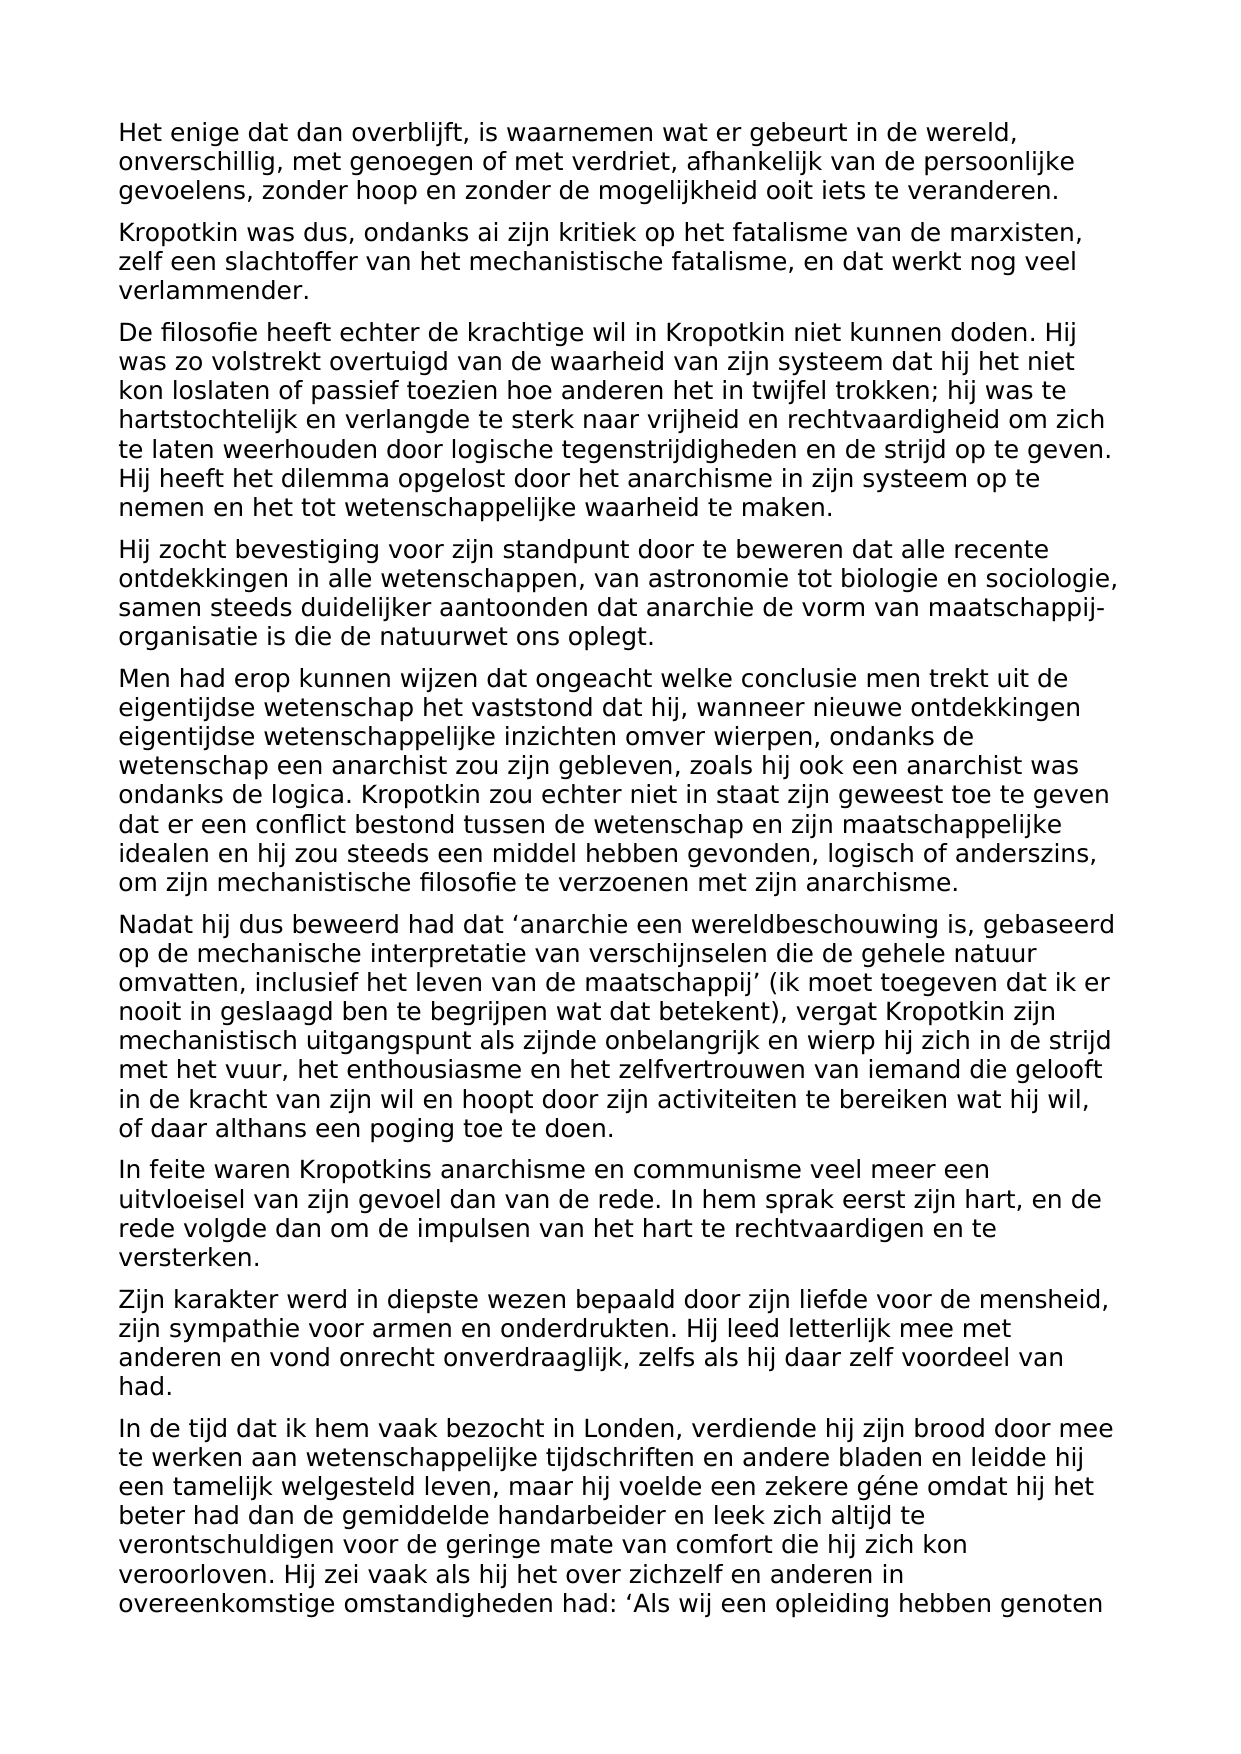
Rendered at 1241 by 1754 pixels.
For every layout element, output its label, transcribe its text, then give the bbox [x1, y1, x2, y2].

text Zijn karakter werd in diepste wezen bepaald door zijn liefde voor de mensheid, zijn sympathie voor armen en onderdrukten. Hij leed letterlijk mee met anderen en vond onrecht onverdraaglijk, zelfs als hij daar zelf voordeel van had. [118, 1285, 1122, 1401]
text In feite waren Kropotkins anarchisme en communisme veel meer een uitvloeisel van zijn gevoel dan van de rede. In hem sprak eerst zijn hart, en de rede volgde dan om de impulsen van het hart te rechtvaardigen en te versterken. [118, 1156, 1122, 1272]
text Hij zocht bevestiging voor zijn standpunt door te beweren dat alle recente ontdekkingen in alle wetenschappen, van astronomie tot biologie en sociologie, samen steeds duidelijker aantoonden dat anarchie de vorm van maatschappij-organisatie is die de natuurwet ons oplegt. [118, 535, 1122, 651]
text De filosofie heeft echter de krachtige wil in Kropotkin niet kunnen doden. Hij was zo volstrekt overtuigd van de waarheid van zijn systeem dat hij het niet kon loslaten of passief toezien hoe anderen het in twijfel trokken; hij was te hartstochtelijk en verlangde te sterk naar vrijheid en rechtvaardigheid om zich te laten weerhouden door logische tegenstrijdigheden en de strijd op te geven. Hij heeft het dilemma opgelost door het anarchisme in zijn systeem op te nemen en het tot wetenschappelijke waarheid te maken. [118, 318, 1122, 522]
text Nadat hij dus beweerd had dat ‘anarchie een wereldbeschouwing is, gebaseerd op de mechanische interpretatie van verschijnselen die de gehele natuur omvatten, inclusief het leven van de maatschappij’ (ik moet toegeven dat ik er nooit in geslaagd ben te begrijpen wat dat betekent), vergat Kropotkin zijn mechanistisch uitgangspunt als zijnde onbelangrijk en wierp hij zich in de strijd met het vuur, het enthousiasme en het zelfvertrouwen van iemand die gelooft in de kracht van zijn wil en hoopt door zijn activiteiten te bereiken wat hij wil, of daar althans een poging toe te doen. [118, 910, 1122, 1143]
text In de tijd dat ik hem vaak bezocht in Londen, verdiende hij zijn brood door mee te werken aan wetenschappelijke tijdschriften en andere bladen en leidde hij een tamelijk welgesteld leven, maar hij voelde een zekere géne omdat hij het beter had dan de gemiddelde handarbeider en leek zich altijd te verontschuldigen voor de geringe mate van comfort die hij zich kon veroorloven. Hij zei vaak als hij het over zichzelf en anderen in overeenkomstige omstandigheden had: ‘Als wij een opleiding hebben genoten [118, 1414, 1122, 1618]
text Kropotkin was dus, ondanks ai zijn kritiek op het fatalisme van de marxisten, zelf een slachtoffer van het mechanistische fatalisme, en dat werkt nog veel verlammender. [118, 218, 1122, 306]
text Het enige dat dan overblijft, is waarnemen wat er gebeurt in de wereld, onverschillig, met genoegen of met verdriet, afhankelijk van de persoonlijke gevoelens, zonder hoop en zonder de mogelijkheid ooit iets te veranderen. [118, 118, 1122, 206]
text Men had erop kunnen wijzen dat ongeacht welke conclusie men trekt uit de eigentijdse wetenschap het vaststond dat hij, wanneer nieuwe ontdekkingen eigentijdse wetenschappelijke inzichten omver wierpen, ondanks de wetenschap een anarchist zou zijn gebleven, zoals hij ook een anarchist was ondanks de logica. Kropotkin zou echter niet in staat zijn geweest toe te geven dat er een conflict bestond tussen de wetenschap en zijn maatschappelijke idealen en hij zou steeds een middel hebben gevonden, logisch of anderszins, om zijn mechanistische filosofie te verzoenen met zijn anarchisme. [118, 664, 1122, 897]
